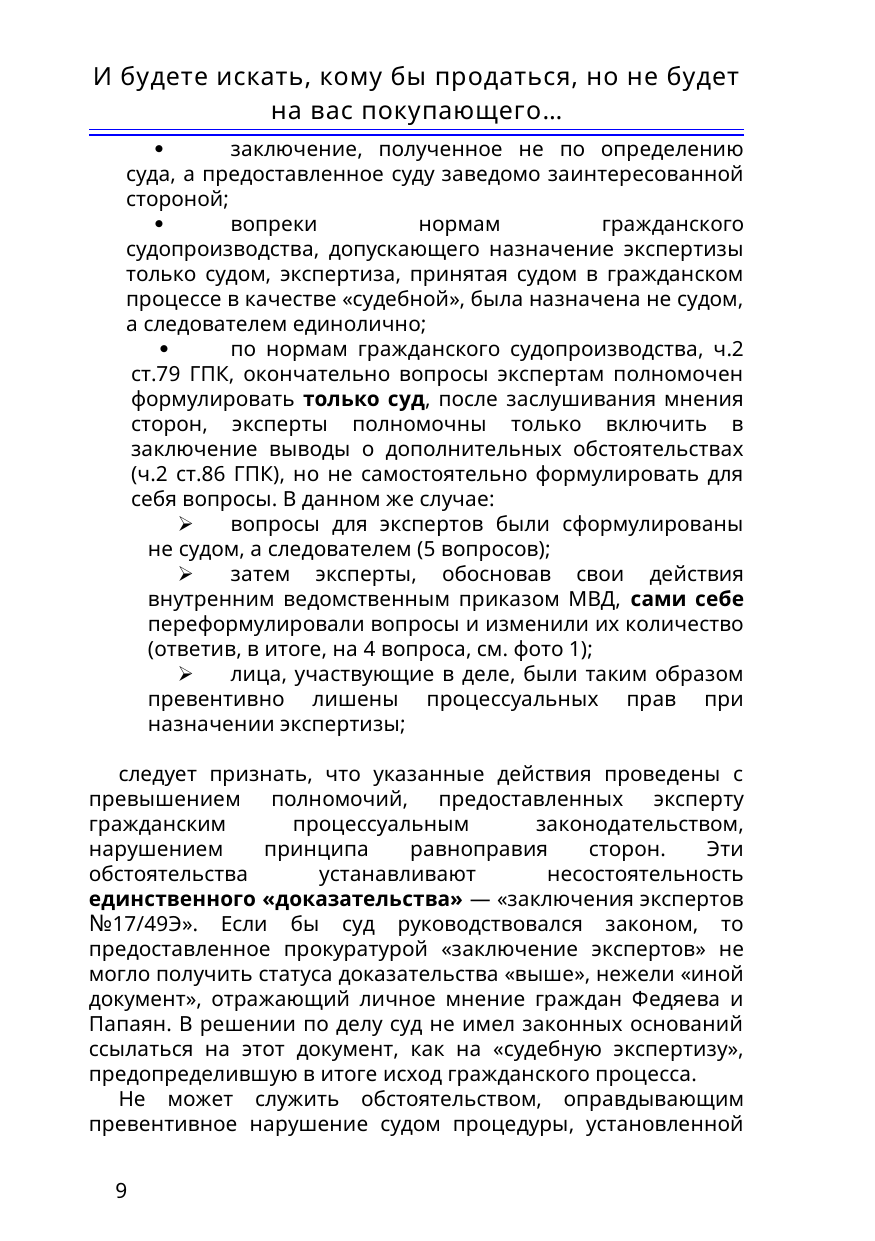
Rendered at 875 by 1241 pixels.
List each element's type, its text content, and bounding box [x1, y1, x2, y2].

list вопреки нормам гражданского судопроизводства, допускающего назначение экспертизы только судом, экспертиза, принятая судом в гражданском процессе в качестве «судебной», была назначена не судом, а следователем единолично; [126, 211, 744, 336]
list по нормам гражданского судопроизводства, ч.2 ст.79 ГПК, окончательно вопросы экспертам полномочен формулировать только суд, после заслушивания мнения сторон, эксперты полномочны только включить в заключение выводы о дополнительных обстоятельствах (ч.2 ст.86 ГПК), но не самостоятельно формулировать для себя вопросы. В данном же случае: [131, 336, 744, 511]
list затем эксперты, обосновав свои действия внутренним ведомственным приказом МВД, сами себе переформулировали вопросы и изменили их количество (ответив, в итоге, на 4 вопроса, см. фото 1); [148, 561, 744, 661]
list лица, участвующие в деле, были таким образом превентивно лишены процессуальных прав при назначении экспертизы; [148, 661, 744, 736]
list заключение, полученное не по определению суда, а предоставленное суду заведомо заинтересованной стороной; [126, 136, 744, 211]
text следует признать, что указанные действия проведены с превышением полномочий, предоставленных эксперту гражданским процессуальным законодательством, нарушением принципа равноправия сторон. Эти обстоятельства устанавливают несостоятельность единственного «доказательства» — «заключения экспертов №17/49Э». Если бы суд руководствовался законом, то предоставленное прокуратурой «заключение экспертов» не могло получить статуса доказательства «выше», нежели «иной документ», отражающий личное мнение граждан Федяева и Папаян. В решении по делу суд не имел законных оснований ссылаться на этот документ, как на «судебную экспертизу», предопределившую в итоге исход гражданского процесса. [89, 761, 744, 1086]
list вопросы для экспертов были сформулированы не судом, а следователем (5 вопросов); [148, 511, 744, 561]
text Не может служить обстоятельством, оправдывающим превентивное нарушение судом процедуры, установленной [89, 1086, 744, 1136]
